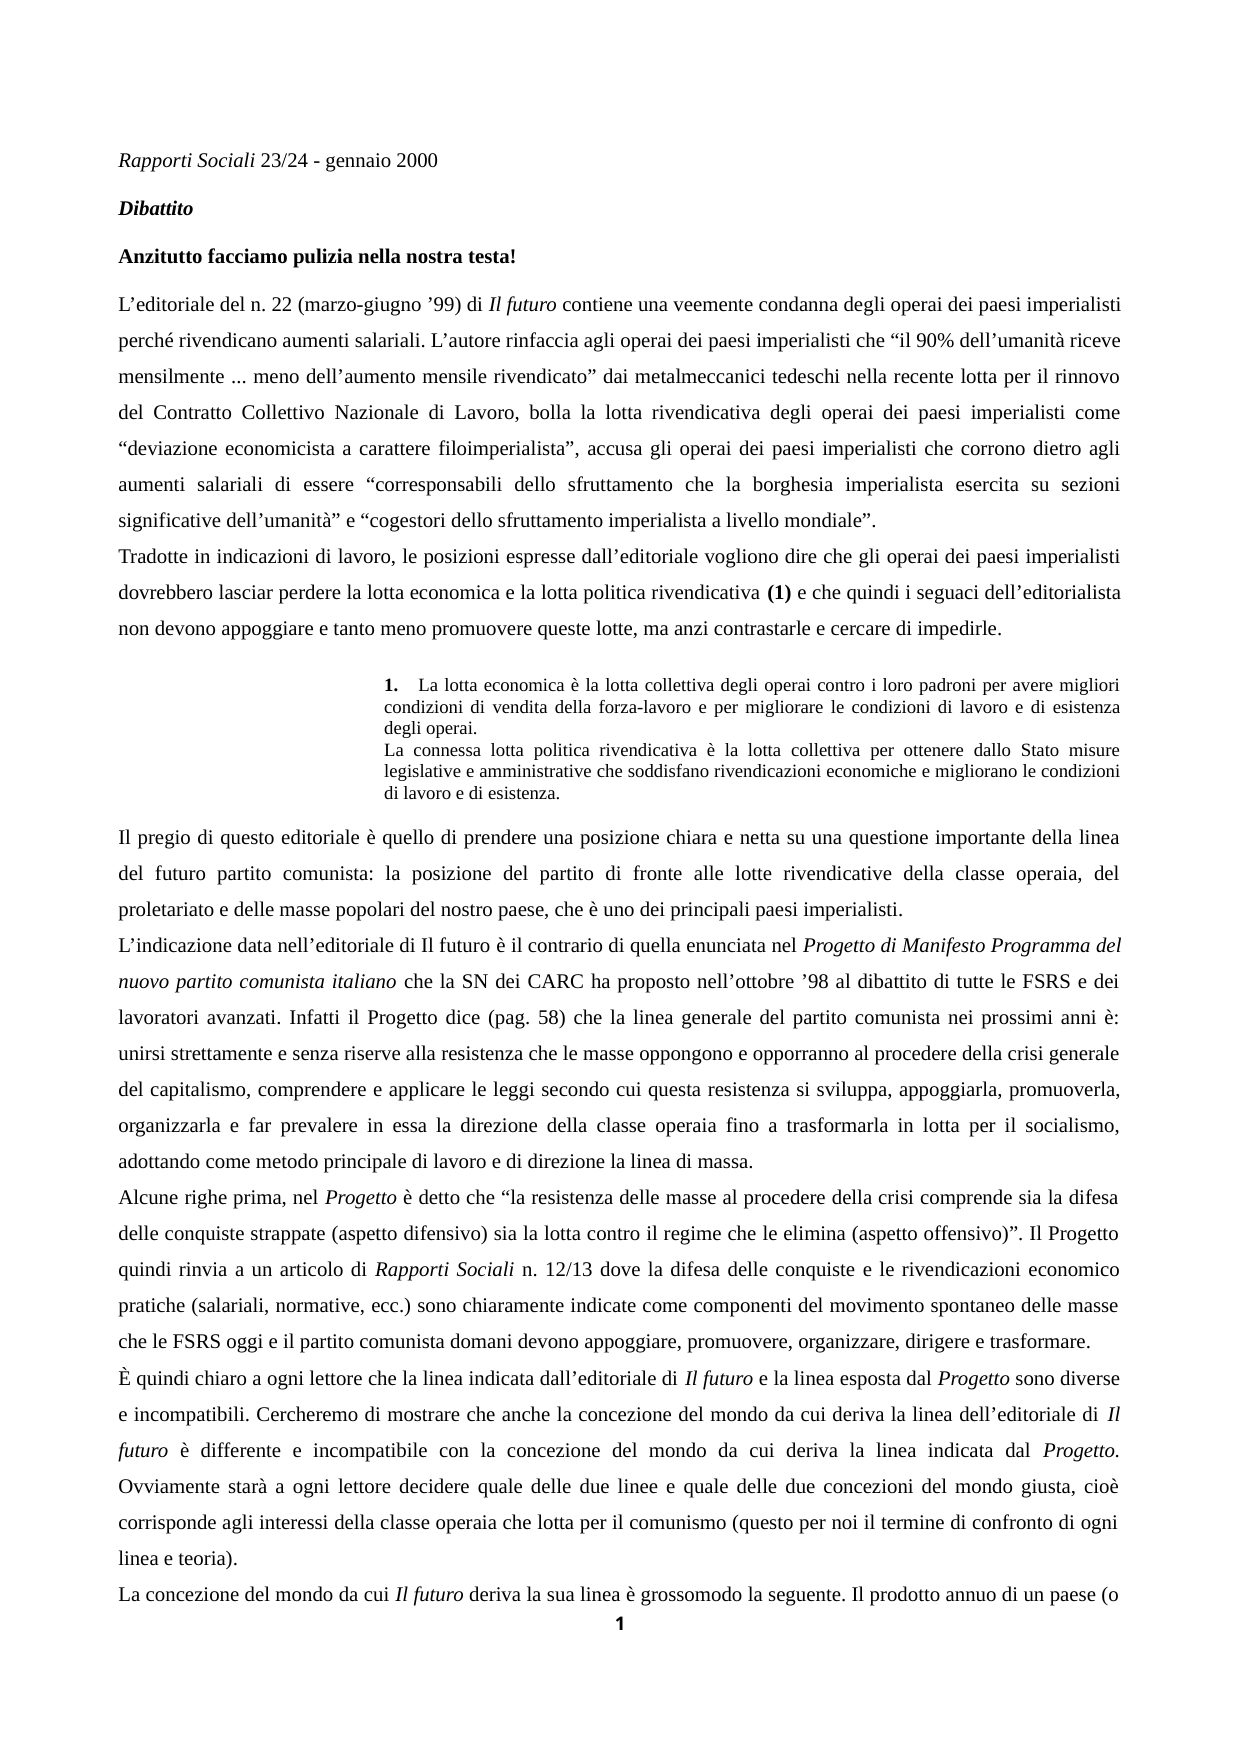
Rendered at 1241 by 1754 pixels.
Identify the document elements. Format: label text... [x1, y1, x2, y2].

text La concezione del mondo da cui Il futuro deriva la sua linea è grossomodo la seguente. Il prodotto annuo di un paese (o [118, 1582, 1120, 1606]
text L’indicazione data nell’editoriale di Il futuro è il contrario di quella enunciata nel Progetto di Manifesto Programma del nuovo partito comunista italiano che la SN dei CARC ha proposto nell’ottobre ’98 al dibattito di tutte le FSRS e dei lavoratori avanzati. Infatti il Progetto dice (pag. 58) che la linea generale del partito comunista nei prossimi anni è: unirsi strettamente e senza riserve alla resistenza che le masse oppongono e opporranno al procedere della crisi generale del capitalismo, comprendere e applicare le leggi secondo cui questa resistenza si sviluppa, appoggiarla, promuoverla, organizzarla e far prevalere in essa la direzione della classe operaia fino a trasformarla in lotta per il socialismo, adottando come metodo principale di lavoro e di direzione la linea di massa. [118, 933, 1122, 1173]
text La connessa lotta politica rivendicativa è la lotta collettiva per ottenere dallo Stato misure legislative e amministrative che soddisfano rivendicazioni economiche e migliorano le condizioni di lavoro e di esistenza. [384, 739, 1122, 803]
text L’editoriale del n. 22 (marzo-giugno ’99) di Il futuro contiene una veemente condanna degli operai dei paesi imperialisti perché rivendicano aumenti salariali. L’autore rinfaccia agli operai dei paesi imperialisti che “il 90% dell’umanità riceve mensilmente ... meno dell’aumento mensile rivendicato” dai metalmeccanici tedeschi nella recente lotta per il rinnovo del Contratto Collettivo Nazionale di Lavoro, bolla la lotta rivendicativa degli operai dei paesi imperialisti come “deviazione economicista a carattere filoimperialista”, accusa gli operai dei paesi imperialisti che corrono dietro agli aumenti salariali di essere “corresponsabili dello sfruttamento che la borghesia imperialista esercita su sezioni significative dell’umanità” e “cogestori dello sfruttamento imperialista a livello mondiale”. [118, 292, 1122, 532]
text Tradotte in indicazioni di lavoro, le posizioni espresse dall’editoriale vogliono dire che gli operai dei paesi imperialisti dovrebbero lasciar perdere la lotta economica e la lotta politica rivendicativa (1) e che quindi i seguaci dell’editorialista non devono appoggiare e tanto meno promuovere queste lotte, ma anzi contrastarle e cercare di impedirle. [118, 544, 1122, 640]
text 1. La lotta economica è la lotta collettiva degli operai contro i loro padroni per avere migliori condizioni di vendita della forza-lavoro e per migliorare le condizioni di lavoro e di esistenza degli operai. [384, 674, 1122, 739]
text Rapporti Sociali 23/24 - gennaio 2000 [118, 148, 1122, 172]
text Il pregio di questo editoriale è quello di prendere una posizione chiara e netta su una questione importante della linea del futuro partito comunista: la posizione del partito di fronte alle lotte rivendicative della classe operaia, del proletariato e delle masse popolari del nostro paese, che è uno dei principali paesi imperialisti. [118, 825, 1122, 921]
text Anzitutto facciamo pulizia nella nostra testa! [118, 244, 1122, 268]
text Dibattito [118, 196, 1122, 220]
text È quindi chiaro a ogni lettore che la linea indicata dall’editoriale di Il futuro e la linea esposta dal Progetto sono diverse e incompatibili. Cercheremo di mostrare che anche la concezione del mondo da cui deriva la linea dell’editoriale di Il futuro è differente e incompatibile con la concezione del mondo da cui deriva la linea indicata dal Progetto. Ovviamente starà a ogni lettore decidere quale delle due linee e quale delle due concezioni del mondo giusta, cioè corrisponde agli interessi della classe operaia che lotta per il comunismo (questo per noi il termine di confronto di ogni linea e teoria). [118, 1366, 1120, 1570]
text Alcune righe prima, nel Progetto è detto che “la resistenza delle masse al procedere della crisi comprende sia la difesa delle conquiste strappate (aspetto difensivo) sia la lotta contro il regime che le elimina (aspetto offensivo)”. Il Progetto quindi rinvia a un articolo di Rapporti Sociali n. 12/13 dove la difesa delle conquiste e le rivendicazioni economico pratiche (salariali, normative, ecc.) sono chiaramente indicate come componenti del movimento spontaneo delle masse che le FSRS oggi e il partito comunista domani devono appoggiare, promuovere, organizzare, dirigere e trasformare. [118, 1185, 1120, 1353]
